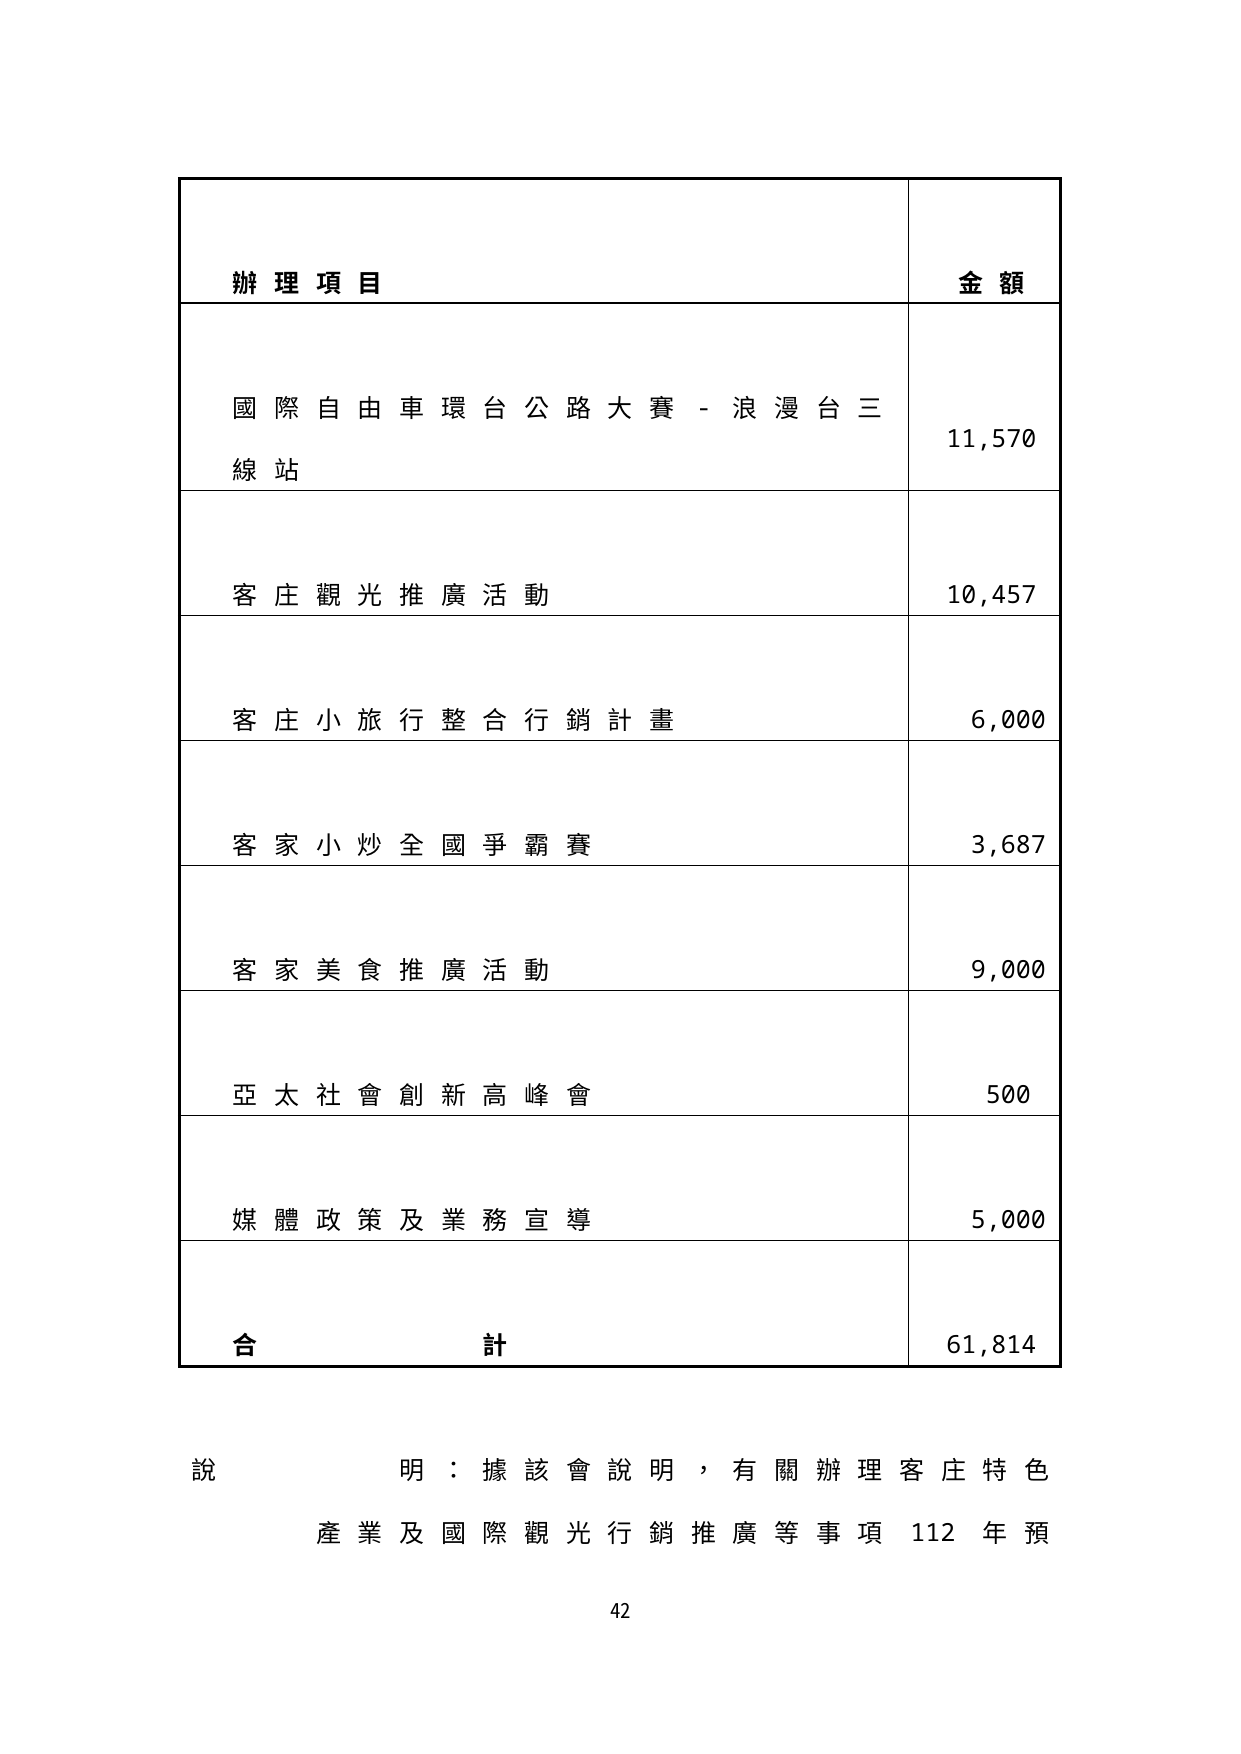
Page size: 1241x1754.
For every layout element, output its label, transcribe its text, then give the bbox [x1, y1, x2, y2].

table_cell 媒體政策及業務宣導 [181, 1116, 908, 1240]
table_cell 61,814 [909, 1241, 1059, 1365]
table_cell 500 [909, 991, 1059, 1115]
table_cell 客家美食推廣活動 [181, 866, 908, 990]
table_cell 亞太社會創新高峰會 [181, 991, 908, 1115]
text 說 明：據該會說明，有關辦理客庄特色產業及國際觀光行銷推廣等事項112年預 [177, 1427, 1063, 1552]
table_cell 客家小炒全國爭霸賽 [181, 741, 908, 865]
table_cell 客庄觀光推廣活動 [181, 491, 908, 615]
table_cell 5,000 [909, 1116, 1059, 1240]
table_cell 9,000 [909, 866, 1059, 990]
table_cell 國際自由車環台公路大賽-浪漫台三線站 [181, 304, 908, 490]
table_cell 10,457 [909, 491, 1059, 615]
table_cell 合 計 [181, 1241, 908, 1365]
table_header 金額 [909, 180, 1059, 302]
table_cell 3,687 [909, 741, 1059, 865]
table_cell 客庄小旅行整合行銷計畫 [181, 616, 908, 740]
table_cell 11,570 [909, 304, 1059, 490]
table_header 辦理項目 [181, 180, 908, 302]
table_cell 6,000 [909, 616, 1059, 740]
